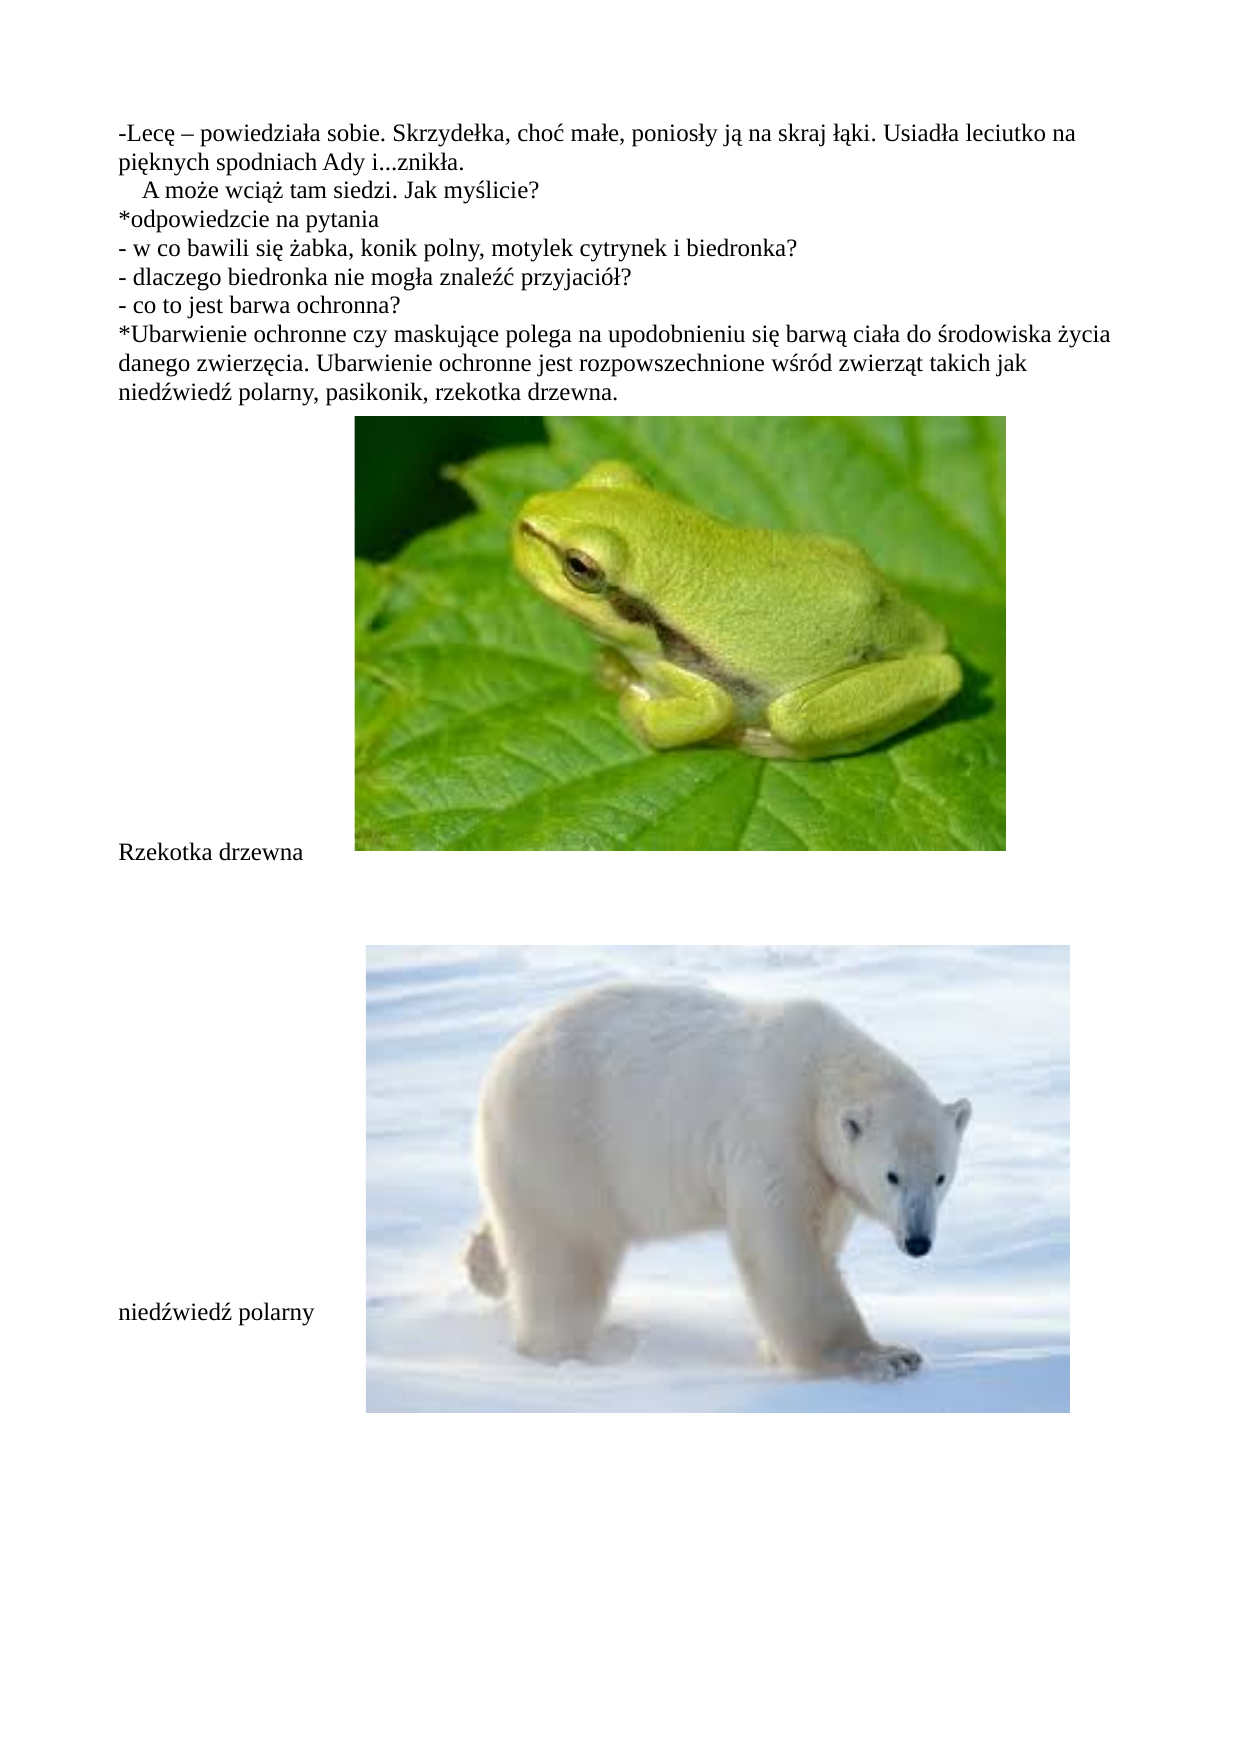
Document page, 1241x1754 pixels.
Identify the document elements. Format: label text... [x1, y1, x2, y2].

text [1070, 1297, 1122, 1326]
text - co to jest barwa ochronna? [118, 291, 1122, 319]
text niedźwiedź polarny [118, 1297, 365, 1326]
picture [354, 416, 1006, 851]
text *Ubarwienie ochronne czy maskujące polega na upodobnieniu się barwą ciała do środowiska życia danego zwierzęcia. Ubarwienie ochronne jest rozpowszechnione wśród zwierząt takich jak niedźwiedź polarny, pasikonik, rzekotka drzewna. [118, 319, 1122, 406]
text A może wciąż tam siedzi. Jak myślicie? [118, 176, 1122, 204]
text - dlaczego biedronka nie mogła znaleźć przyjaciół? [118, 262, 1122, 291]
text Rzekotka drzewna [118, 837, 1122, 866]
picture [365, 945, 1070, 1413]
text -Lecę – powiedziała sobie. Skrzydełka, choć małe, poniosły ją na skraj łąki. Usiadła leciutko na pięknych spodniach Ady i...znikła. [118, 118, 1122, 176]
text - w co bawili się żabka, konik polny, motylek cytrynek i biedronka? [118, 233, 1122, 262]
text *odpowiedzcie na pytania [118, 204, 1122, 233]
